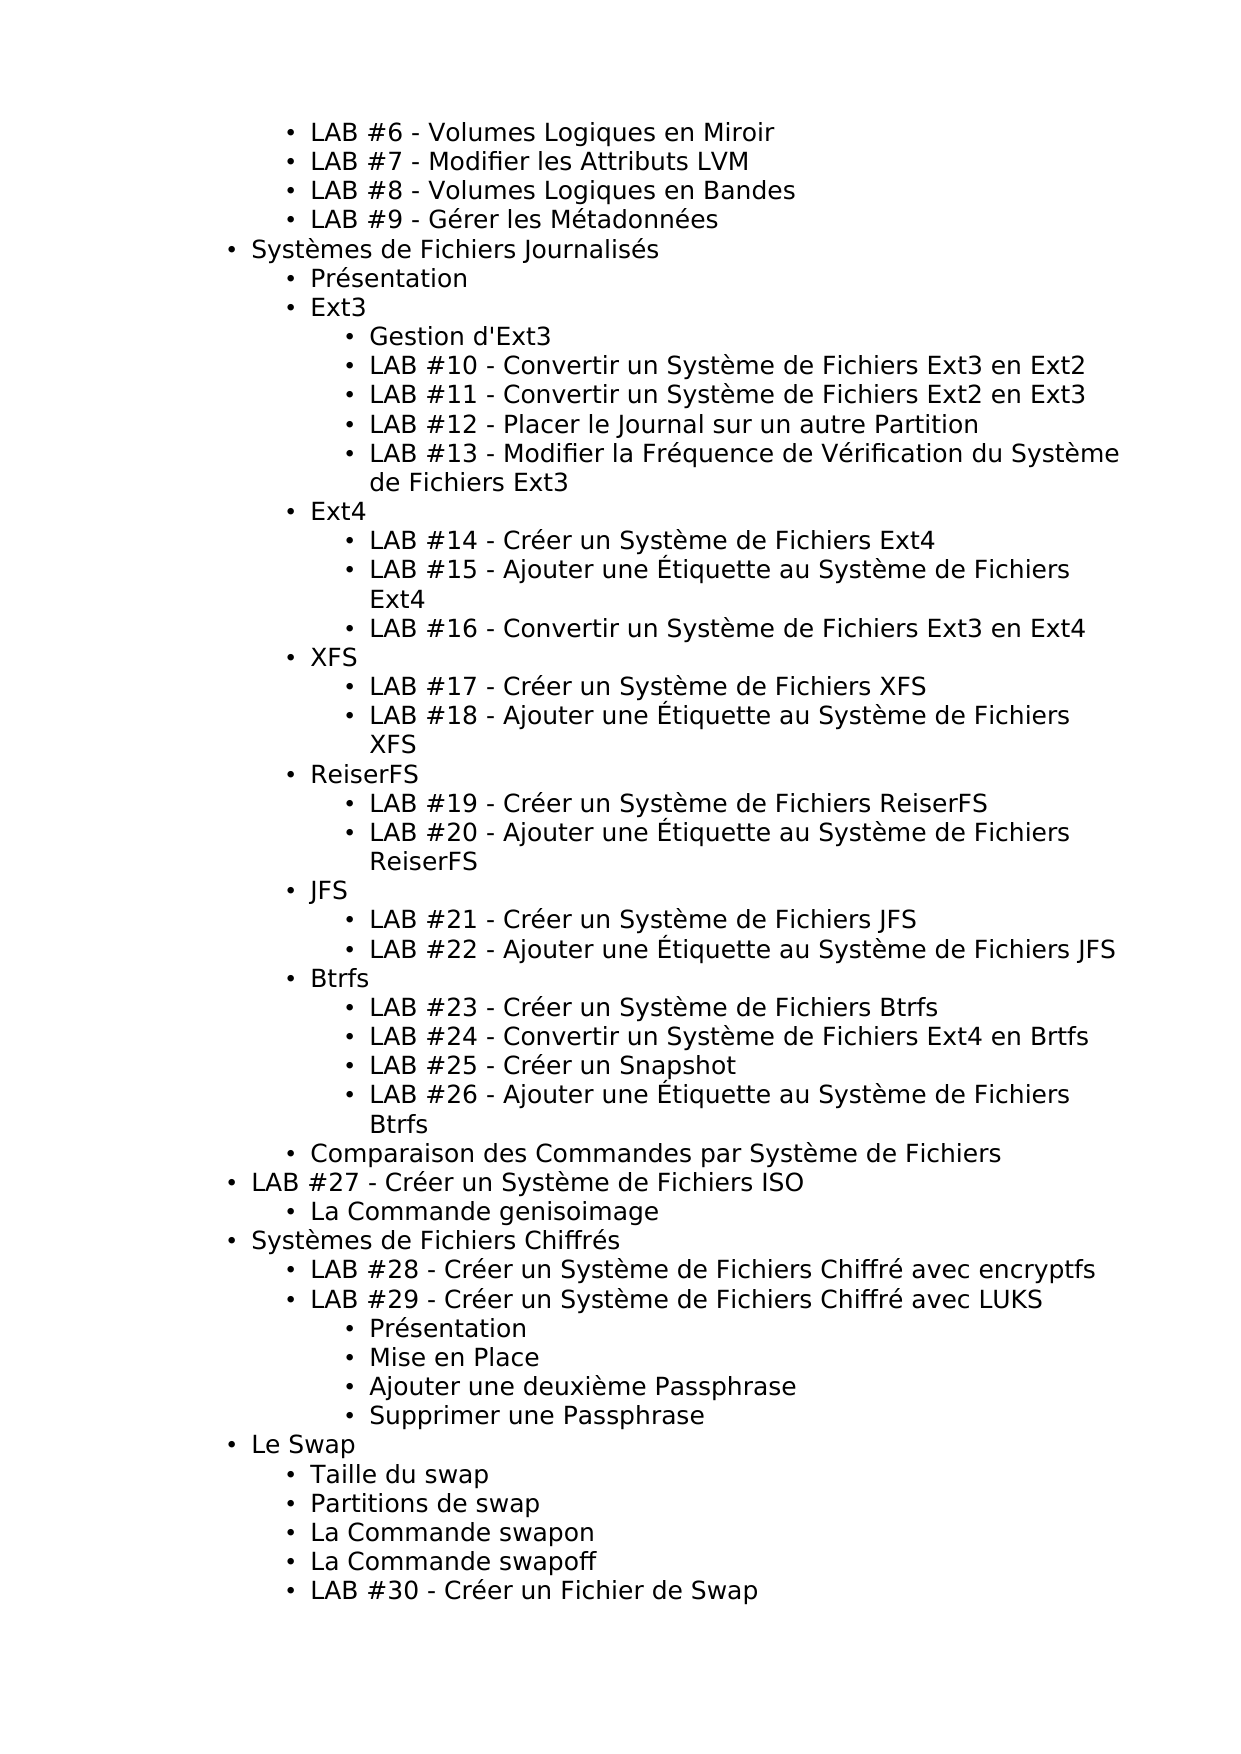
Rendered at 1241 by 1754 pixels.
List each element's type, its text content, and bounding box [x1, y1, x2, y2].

list LAB #28 - Créer un Système de Fichiers Chiffré avec encryptfs [295, 1256, 1122, 1285]
list Ext4 [295, 497, 1122, 526]
list LAB #21 - Créer un Système de Fichiers JFS [354, 906, 1122, 935]
list LAB #7 - Modifier les Attributs LVM [295, 147, 1122, 176]
list Partitions de swap [295, 1489, 1122, 1518]
list LAB #24 - Convertir un Système de Fichiers Ext4 en Brtfs [354, 1022, 1122, 1051]
list Comparaison des Commandes par Système de Fichiers [295, 1139, 1122, 1168]
list Systèmes de Fichiers Chiffrés [236, 1226, 1122, 1256]
list LAB #30 - Créer un Fichier de Swap [295, 1576, 1122, 1606]
list LAB #26 - Ajouter une Étiquette au Système de Fichiers Btrfs [354, 1081, 1122, 1139]
list LAB #14 - Créer un Système de Fichiers Ext4 [354, 526, 1122, 556]
list LAB #6 - Volumes Logiques en Miroir [295, 118, 1122, 147]
list LAB #16 - Convertir un Système de Fichiers Ext3 en Ext4 [354, 614, 1122, 643]
list JFS [295, 876, 1122, 906]
list Systèmes de Fichiers Journalisés [236, 235, 1122, 264]
list Mise en Place [354, 1343, 1122, 1372]
list La Commande genisoimage [295, 1197, 1122, 1226]
list LAB #8 - Volumes Logiques en Bandes [295, 176, 1122, 206]
list Ajouter une deuxième Passphrase [354, 1372, 1122, 1401]
list LAB #18 - Ajouter une Étiquette au Système de Fichiers XFS [354, 701, 1122, 760]
list LAB #19 - Créer un Système de Fichiers ReiserFS [354, 789, 1122, 818]
list LAB #11 - Convertir un Système de Fichiers Ext2 en Ext3 [354, 381, 1122, 410]
list LAB #12 - Placer le Journal sur un autre Partition [354, 410, 1122, 439]
list Présentation [295, 264, 1122, 293]
list LAB #25 - Créer un Snapshot [354, 1051, 1122, 1081]
list La Commande swapoff [295, 1547, 1122, 1576]
list Supprimer une Passphrase [354, 1401, 1122, 1431]
list LAB #20 - Ajouter une Étiquette au Système de Fichiers ReiserFS [354, 818, 1122, 876]
list LAB #17 - Créer un Système de Fichiers XFS [354, 672, 1122, 701]
list XFS [295, 643, 1122, 672]
list LAB #15 - Ajouter une Étiquette au Système de Fichiers Ext4 [354, 556, 1122, 614]
list Ext3 [295, 293, 1122, 322]
list LAB #9 - Gérer les Métadonnées [295, 206, 1122, 235]
list LAB #27 - Créer un Système de Fichiers ISO [236, 1168, 1122, 1197]
list Btrfs [295, 964, 1122, 993]
list La Commande swapon [295, 1518, 1122, 1547]
list Gestion d'Ext3 [354, 322, 1122, 351]
list Présentation [354, 1314, 1122, 1343]
list ReiserFS [295, 760, 1122, 789]
list Le Swap [236, 1431, 1122, 1460]
list LAB #10 - Convertir un Système de Fichiers Ext3 en Ext2 [354, 351, 1122, 381]
list LAB #22 - Ajouter une Étiquette au Système de Fichiers JFS [354, 935, 1122, 964]
list LAB #13 - Modifier la Fréquence de Vérification du Système de Fichiers Ext3 [354, 439, 1122, 497]
list Taille du swap [295, 1460, 1122, 1489]
list LAB #23 - Créer un Système de Fichiers Btrfs [354, 993, 1122, 1022]
list LAB #29 - Créer un Système de Fichiers Chiffré avec LUKS [295, 1285, 1122, 1314]
